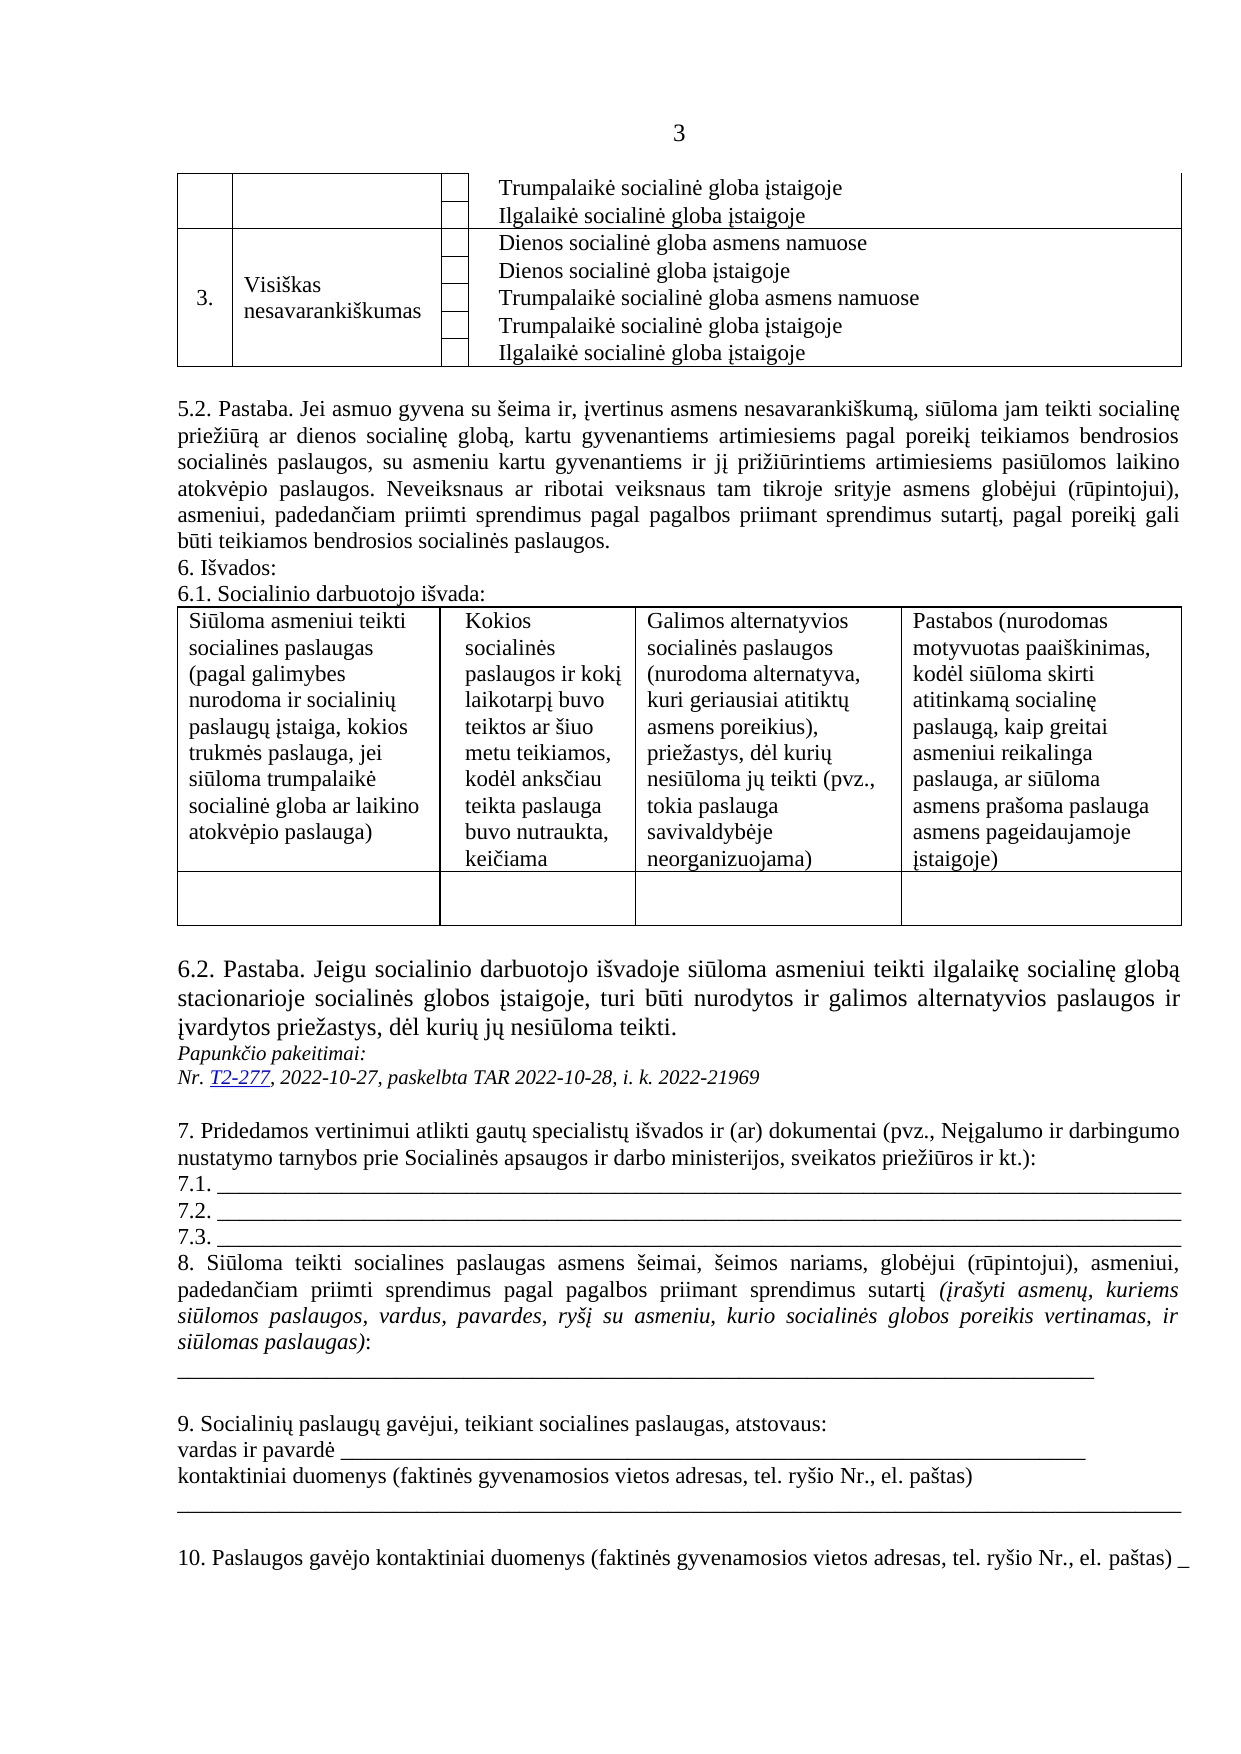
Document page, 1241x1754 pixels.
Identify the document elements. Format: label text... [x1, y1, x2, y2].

table_cell Dienos socialinė globa įstaigoje [469, 256, 1181, 283]
table_cell Trumpalaikė socialinė globa įstaigoje [469, 311, 1181, 338]
table_header Pastabos (nurodomas motyvuotas paaiškinimas, kodėl siūloma skirti atitinkamą socialinę paslaugą, kaip greitai asmeniui reikalinga paslauga, ar siūloma asmens prašoma paslauga asmens pageidaujamoje įstaigoje) [902, 608, 1181, 871]
table_cell [636, 872, 901, 925]
table_cell Ilgalaikė socialinė globa įstaigoje [469, 338, 1181, 366]
table_cell [178, 872, 439, 925]
table_header Kokios socialinės paslaugos ir kokį laikotarpį buvo teiktos ar šiuo metu teikiamos, kodėl anksčiau teikta paslauga buvo nutraukta, keičiama [441, 608, 635, 871]
text 10. Paslaugos gavėjo kontaktiniai duomenys (faktinės gyvenamosios vietos adresas, tel. ryšio Nr., el. paštas) [177, 1544, 1181, 1570]
text vardas ir pavardė _________________________________________________________________ [177, 1436, 1181, 1463]
text 6.2. Pastaba. Jeigu socialinio darbuotojo išvadoje siūloma asmeniui teikti ilgalaikę socialinę globą stacionarioje socialinės globos įstaigoje, turi būti nurodytos ir galimos alternatyvios paslaugos ir įvardytos priežastys, dėl kurių jų nesiūloma teikti. [177, 954, 1181, 1041]
table_cell Trumpalaikė socialinė globa įstaigoje [469, 173, 1181, 201]
text 7. Pridedamos vertinimui atlikti gautų specialistų išvados ir (ar) dokumentai (pvz., Neįgalumo ir darbingumo nustatymo tarnybos prie Socialinės apsaugos ir darbo ministerijos, sveikatos priežiūros ir kt.): [177, 1118, 1181, 1170]
table_cell [442, 229, 468, 256]
text 8. Siūloma teikti socialines paslaugas asmens šeimai, šeimos nariams, globėjui (rūpintojui), asmeniui, padedančiam priimti sprendimus pagal pagalbos priimant sprendimus sutartį (įrašyti asmenų, kuriems siūlomos paslaugos, vardus, pavardes, ryšį su asmeniu, kurio socialinės globos poreikis vertinamas, ir siūlomas paslaugas): [177, 1249, 1181, 1355]
text 7.1. [177, 1170, 1181, 1197]
table_cell Visiškas nesavarankiškumas [233, 229, 441, 366]
text 7.3. [177, 1223, 1181, 1249]
table_cell [442, 257, 468, 283]
text 6. Išvados: [177, 554, 1181, 580]
table_cell Trumpalaikė socialinė globa asmens namuose [469, 283, 1181, 311]
text 7.2. [177, 1197, 1181, 1223]
text Papunkčio pakeitimai: [177, 1041, 1181, 1065]
table_cell [441, 872, 635, 925]
table_cell [442, 174, 468, 201]
text kontaktiniai duomenys (faktinės gyvenamosios vietos adresas, tel. ryšio Nr., el. paštas) [177, 1463, 1181, 1489]
table_cell Ilgalaikė socialinė globa įstaigoje [469, 201, 1181, 228]
table_cell [442, 312, 468, 338]
table_header Galimos alternatyvios socialinės paslaugos (nurodoma alternatyva, kuri geriausiai atitiktų asmens poreikius), priežastys, dėl kurių nesiūloma jų teikti (pvz., tokia paslauga savivaldybėje neorganizuojama) [636, 608, 901, 871]
table_cell Dienos socialinė globa asmens namuose [469, 229, 1181, 256]
table_cell [902, 872, 1181, 925]
text 9. Socialinių paslaugų gavėjui, teikiant socialines paslaugas, atstovaus: [177, 1410, 1181, 1436]
table_cell [442, 284, 468, 311]
table_cell [178, 174, 232, 228]
table_header Siūloma asmeniui teikti socialines paslaugas (pagal galimybes nurodoma ir socialinių paslaugų įstaiga, kokios trukmės paslauga, jei siūloma trumpalaikė socialinė globa ar laikino atokvėpio paslauga) [178, 608, 439, 871]
text Nr. T2-277, 2022-10-27, paskelbta TAR 2022-10-28, i. k. 2022-21969 [177, 1065, 1181, 1089]
table_cell [233, 174, 441, 228]
text 6.1. Socialinio darbuotojo išvada: [177, 580, 1181, 606]
table_cell [442, 202, 468, 228]
text 5.2. Pastaba. Jei asmuo gyvena su šeima ir, įvertinus asmens nesavarankiškumą, siūloma jam teikti socialinę priežiūrą ar dienos socialinę globą, kartu gyvenantiems artimiesiems pagal poreikį teikiamos bendrosios socialinės paslaugos, su asmeniu kartu gyvenantiems ir jį prižiūrintiems artimiesiems pasiūlomos laikino atokvėpio paslaugos. Neveiksnaus ar ribotai veiksnaus tam tikroje srityje asmens globėjui (rūpintojui), asmeniui, padedančiam priimti sprendimus pagal pagalbos priimant sprendimus sutartį, pagal poreikį gali būti teikiamos bendrosios socialinės paslaugos. [177, 396, 1181, 554]
text ________________________________________________________________________________ [177, 1355, 1181, 1381]
table_cell [442, 339, 468, 366]
table_cell 3. [178, 229, 232, 366]
